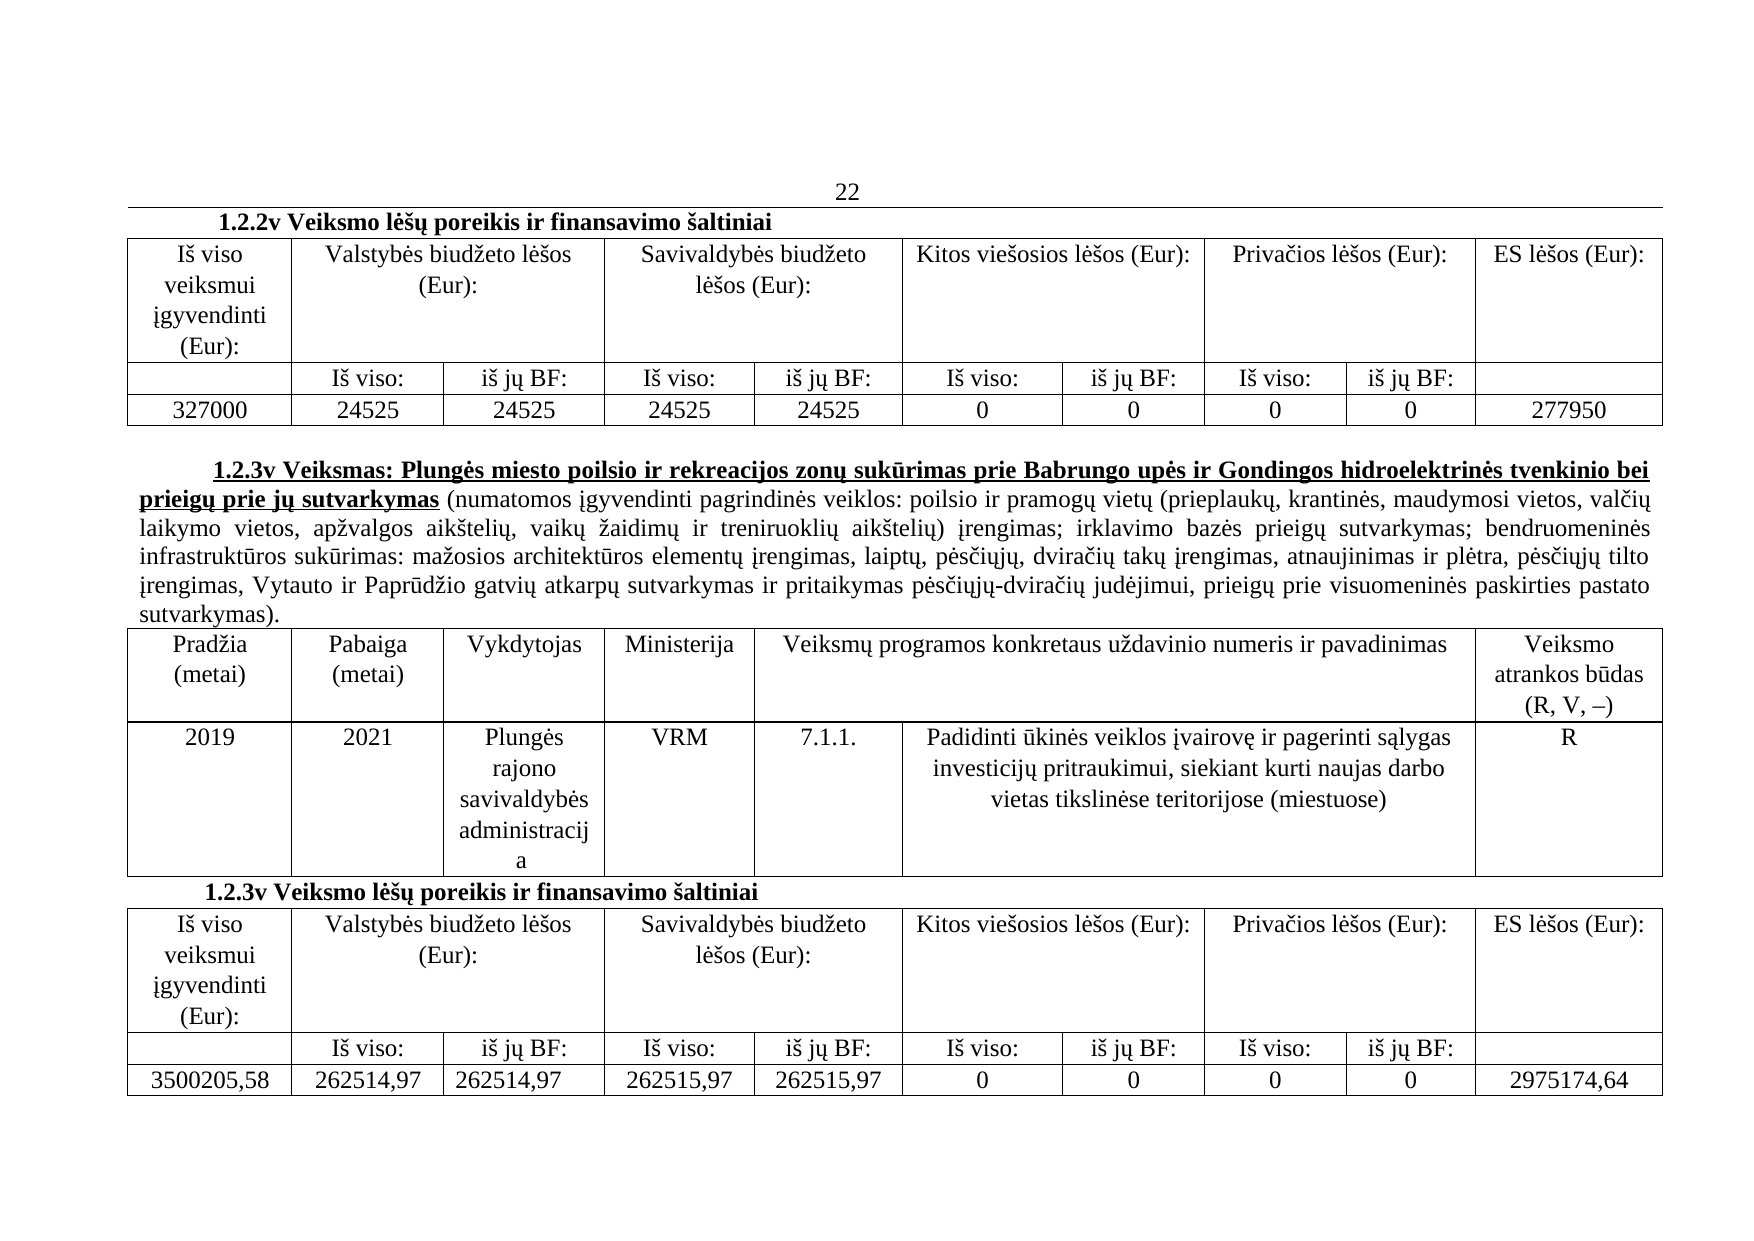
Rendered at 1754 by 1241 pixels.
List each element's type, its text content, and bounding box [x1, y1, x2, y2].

table_cell Kitos viešosios lėšos (Eur): [903, 909, 1204, 1032]
table_cell Veiksmų programos konkretaus uždavinio numeris ir pavadinimas [755, 629, 1475, 721]
table_cell 24525 [292, 395, 443, 425]
table_cell 0 [1205, 1065, 1346, 1095]
table_cell Iš viso veiksmui įgyvendinti (Eur): [128, 239, 291, 362]
table_cell Savivaldybės biudžeto lėšos (Eur): [605, 909, 902, 1032]
table_cell Privačios lėšos (Eur): [1205, 909, 1475, 1032]
table_cell iš jų BF: [444, 1033, 604, 1064]
table_cell Vykdytojas [444, 629, 604, 721]
table_cell [1476, 1033, 1662, 1064]
table_cell 327000 [128, 395, 291, 425]
table_cell 0 [903, 1065, 1062, 1095]
table_cell 277950 [1476, 395, 1662, 425]
table_cell 262514,97 [444, 1065, 604, 1095]
table_cell Pabaiga (metai) [292, 629, 443, 721]
table_cell Padidinti ūkinės veiklos įvairovę ir pagerinti sąlygas investicijų pritraukimui, siekiant kurti naujas darbo vietas tikslinėse teritorijose (miestuose) [903, 723, 1475, 876]
table_cell 1.2.2v Veiksmo lėšų poreikis ir finansavimo šaltiniai [128, 208, 1663, 238]
table_cell Iš viso: [1205, 1033, 1346, 1064]
table_cell Valstybės biudžeto lėšos (Eur): [292, 909, 604, 1032]
table_cell 2975174,64 [1476, 1065, 1662, 1095]
table_cell Iš viso: [292, 1033, 443, 1064]
table_cell 7.1.1. [755, 723, 902, 876]
table_cell Veiksmo atrankos būdas (R, V, –) [1476, 629, 1662, 721]
table_cell Iš viso: [605, 1033, 754, 1064]
table_cell Iš viso: [292, 363, 443, 394]
table_cell [1476, 363, 1662, 394]
table_cell Privačios lėšos (Eur): [1205, 239, 1475, 362]
table_cell R [1476, 723, 1662, 876]
table_cell iš jų BF: [755, 1033, 902, 1064]
table_cell 0 [1347, 395, 1475, 425]
table_cell Kitos viešosios lėšos (Eur): [903, 239, 1204, 362]
table_cell Iš viso: [903, 1033, 1062, 1064]
table_cell 2019 [128, 723, 291, 876]
table_cell 1.2.3v Veiksmas: Plungės miesto poilsio ir rekreacijos zonų sukūrimas prie Babrungo upės ir Gondingos hidroelektrinės tvenkinio bei prieigų prie jų sutvarkymas (numatomos įgyvendinti pagrindinės veiklos: poilsio ir pramogų vietų (prieplaukų, krantinės, maudymosi vietos, valčių laikymo vietos, apžvalgos aikštelių, vaikų žaidimų ir treniruoklių aikštelių) įrengimas; irklavimo bazės prieigų sutvarkymas; bendruomeninės infrastruktūros sukūrimas: mažosios architektūros elementų įrengimas, laiptų, pėsčiųjų, dviračių takų įrengimas, atnaujinimas ir plėtra, pėsčiųjų tilto įrengimas, Vytauto ir Paprūdžio gatvių atkarpų sutvarkymas ir pritaikymas pėsčiųjų-dviračių judėjimui, prieigų prie visuomeninės paskirties pastato sutvarkymas). [128, 426, 1663, 628]
table_cell VRM [605, 723, 754, 876]
table_cell 0 [1063, 1065, 1204, 1095]
table_cell 24525 [755, 395, 902, 425]
table_cell 3500205,58 [128, 1065, 291, 1095]
table_cell Iš viso: [1205, 363, 1346, 394]
table_cell [128, 1033, 291, 1064]
table_cell iš jų BF: [1063, 1033, 1204, 1064]
table_cell 262515,97 [605, 1065, 754, 1095]
table_cell Valstybės biudžeto lėšos (Eur): [292, 239, 604, 362]
table_cell Ministerija [605, 629, 754, 721]
table_cell [128, 363, 291, 394]
table_cell Pradžia (metai) [128, 629, 291, 721]
table_cell 0 [1347, 1065, 1475, 1095]
table_cell iš jų BF: [1063, 363, 1204, 394]
table_cell Iš viso: [903, 363, 1062, 394]
table_cell 24525 [444, 395, 604, 425]
table_cell Plungės rajono savivaldybės administracija [444, 723, 604, 876]
table_cell Savivaldybės biudžeto lėšos (Eur): [605, 239, 902, 362]
table_cell 1.2.3v Veiksmo lėšų poreikis ir finansavimo šaltiniai [128, 877, 1663, 908]
table_cell 262515,97 [755, 1065, 902, 1095]
table_cell 2021 [292, 723, 443, 876]
table_cell iš jų BF: [755, 363, 902, 394]
table_cell Iš viso veiksmui įgyvendinti (Eur): [128, 909, 291, 1032]
table_cell 24525 [605, 395, 754, 425]
table_cell 0 [1205, 395, 1346, 425]
table_cell 262514,97 [292, 1065, 443, 1095]
table_cell Iš viso: [605, 363, 754, 394]
table_cell iš jų BF: [444, 363, 604, 394]
table_cell 0 [903, 395, 1062, 425]
table_cell iš jų BF: [1347, 1033, 1475, 1064]
table_cell ES lėšos (Eur): [1476, 909, 1662, 1032]
table_cell ES lėšos (Eur): [1476, 239, 1662, 362]
table_cell 0 [1063, 395, 1204, 425]
table_cell iš jų BF: [1347, 363, 1475, 394]
